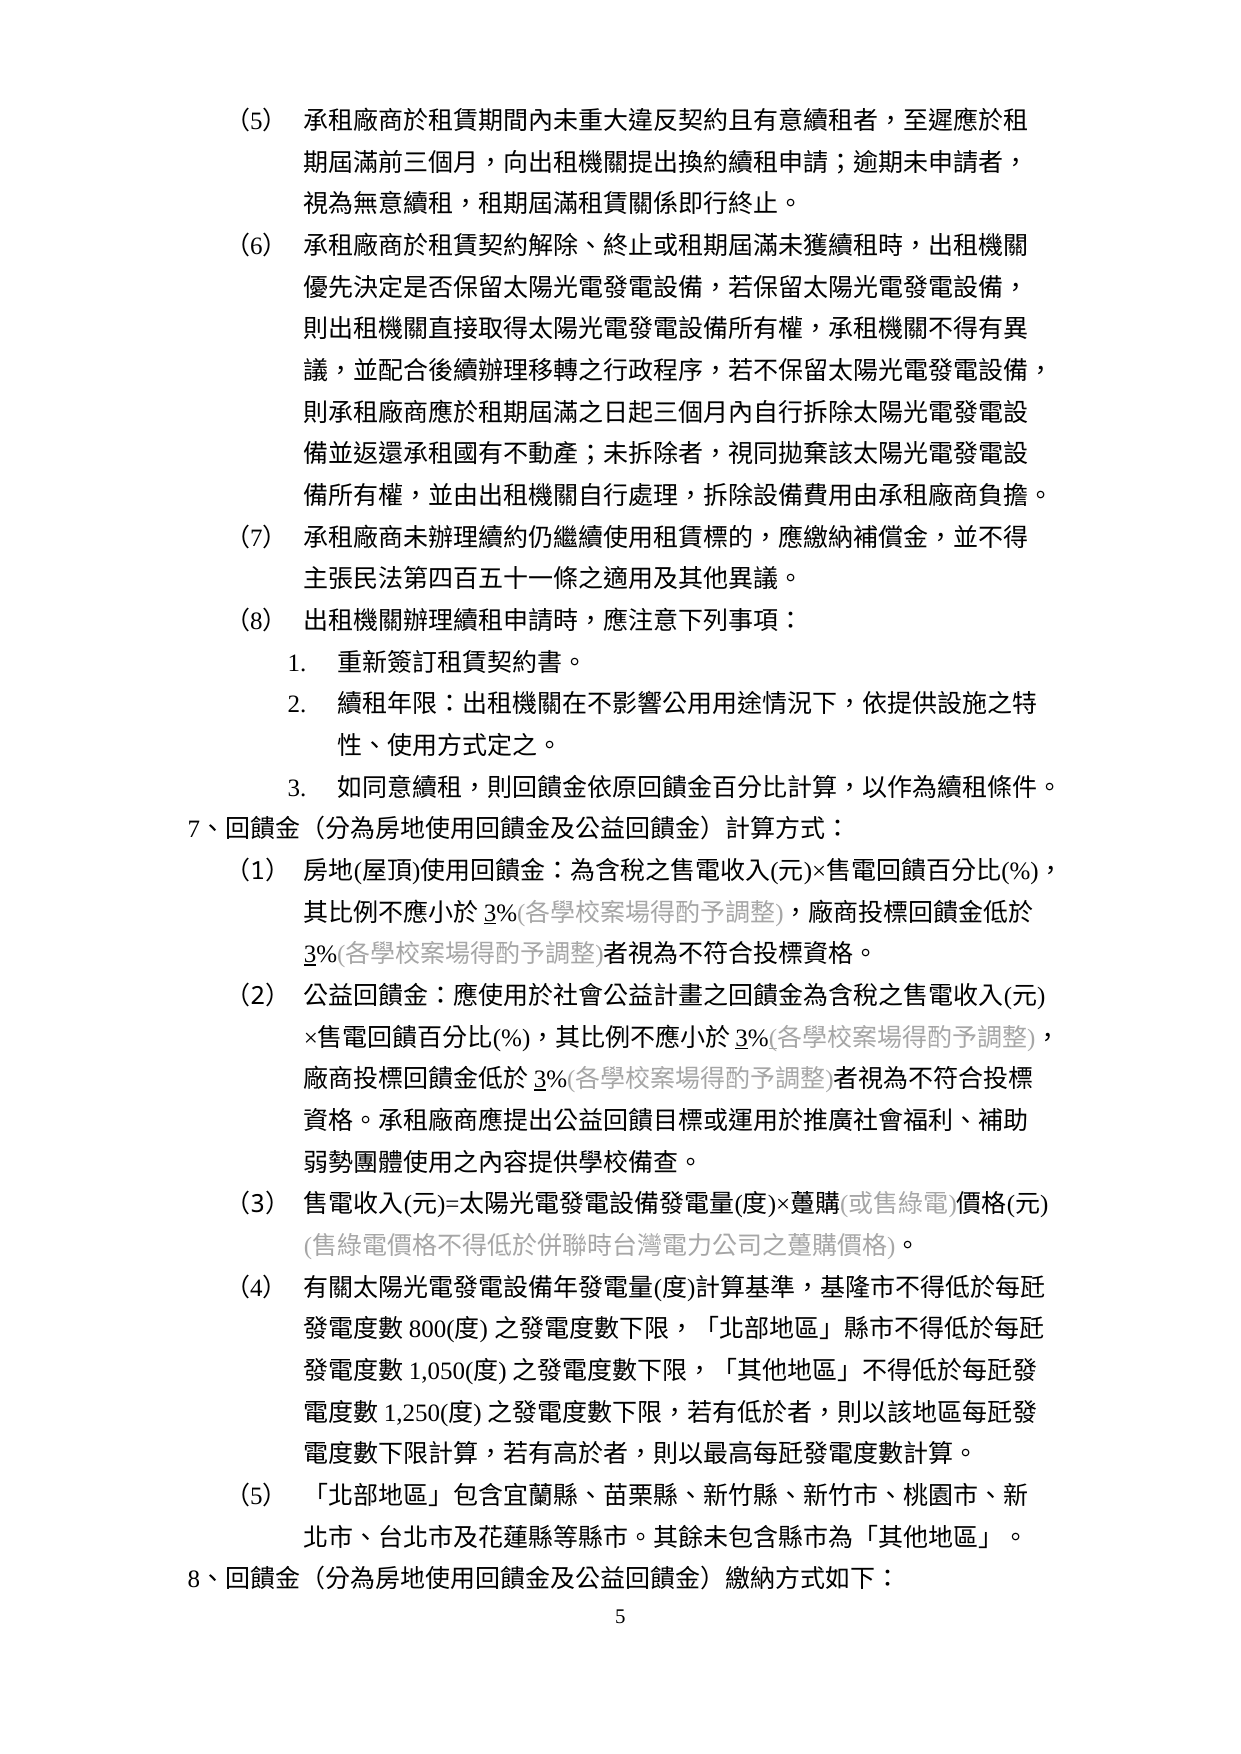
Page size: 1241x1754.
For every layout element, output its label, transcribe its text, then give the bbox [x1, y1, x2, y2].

list 回饋金（分為房地使用回饋金及公益回饋金）繳納方式如下： [187, 1554, 1053, 1596]
list 重新簽訂租賃契約書。 [287, 638, 1053, 679]
list 有關太陽光電發電設備年發電量(度)計算基準，基隆市不得低於每瓩發電度數800(度) 之發電度數下限，「北部地區」縣市不得低於每瓩發電度數1,050(度) 之發電度數下限，「其他地區」不得低於每瓩發電度數1,250(度) 之發電度數下限，若有低於者，則以該地區每瓩發電度數下限計算，若有高於者，則以最高每瓩發電度數計算。 [225, 1263, 1053, 1471]
list 回饋金（分為房地使用回饋金及公益回饋金）計算方式： [187, 804, 1053, 846]
list 「北部地區」包含宜蘭縣、苗栗縣、新竹縣、新竹市、桃園市、新北市、台北市及花蓮縣等縣市。其餘未包含縣市為「其他地區」。 [225, 1471, 1053, 1554]
list 出租機關辦理續租申請時，應注意下列事項： [225, 596, 1053, 638]
list 承租廠商於租賃期間內未重大違反契約且有意續租者，至遲應於租期屆滿前三個月，向出租機關提出換約續租申請；逾期未申請者，視為無意續租，租期屆滿租賃關係即行終止。 [225, 96, 1053, 221]
list 公益回饋金：應使用於社會公益計畫之回饋金為含稅之售電收入(元)×售電回饋百分比(%)，其比例不應小於3%(各學校案場得酌予調整)，廠商投標回饋金低於3%(各學校案場得酌予調整)者視為不符合投標資格。承租廠商應提出公益回饋目標或運用於推廣社會福利、補助弱勢團體使用之內容提供學校備查。 [225, 971, 1053, 1179]
list 如同意續租，則回饋金依原回饋金百分比計算，以作為續租條件。 [287, 763, 1053, 804]
list 售電收入(元)=太陽光電發電設備發電量(度)×躉購(或售綠電)價格(元)(售綠電價格不得低於併聯時台灣電力公司之躉購價格)。 [225, 1179, 1053, 1263]
list 承租廠商未辦理續約仍繼續使用租賃標的，應繳納補償金，並不得主張民法第四百五十一條之適用及其他異議。 [225, 513, 1053, 596]
list 房地(屋頂)使用回饋金：為含稅之售電收入(元)×售電回饋百分比(%)，其比例不應小於3%(各學校案場得酌予調整)，廠商投標回饋金低於3%(各學校案場得酌予調整)者視為不符合投標資格。 [225, 846, 1053, 971]
list 續租年限：出租機關在不影響公用用途情況下，依提供設施之特性、使用方式定之。 [287, 679, 1053, 763]
list 承租廠商於租賃契約解除、終止或租期屆滿未獲續租時，出租機關優先決定是否保留太陽光電發電設備，若保留太陽光電發電設備，則出租機關直接取得太陽光電發電設備所有權，承租機關不得有異議，並配合後續辦理移轉之行政程序，若不保留太陽光電發電設備，則承租廠商應於租期屆滿之日起三個月內自行拆除太陽光電發電設備並返還承租國有不動產；未拆除者，視同拋棄該太陽光電發電設備所有權，並由出租機關自行處理，拆除設備費用由承租廠商負擔。 [225, 221, 1053, 513]
